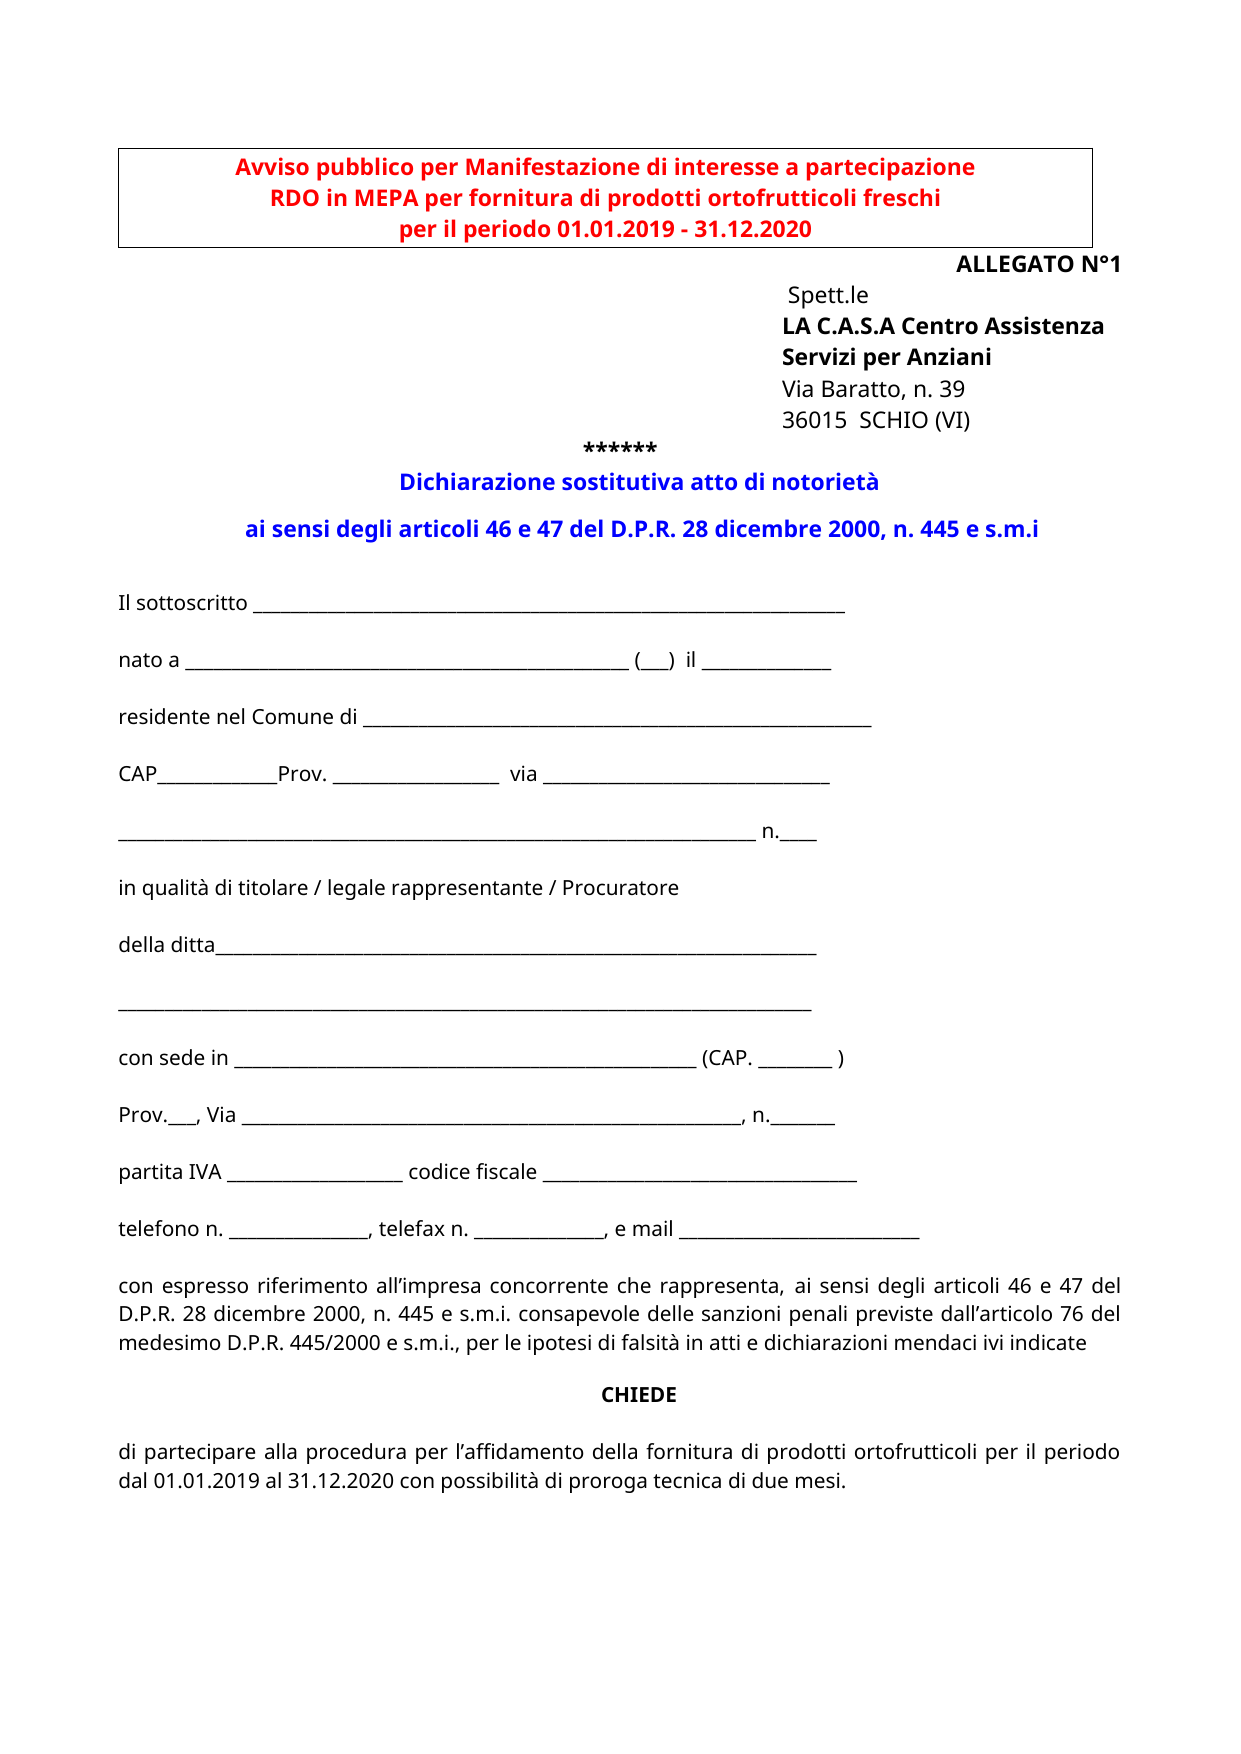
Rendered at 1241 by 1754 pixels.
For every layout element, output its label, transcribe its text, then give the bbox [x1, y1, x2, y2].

text con espresso riferimento all’impresa concorrente che rappresenta, ai sensi degli articoli 46 e 47 del D.P.R. 28 dicembre 2000, n. 445 e s.m.i. consapevole delle sanzioni penali previste dall’articolo 76 del medesimo D.P.R. 445/2000 e s.m.i., per le ipotesi di falsità in atti e dichiarazioni mendaci ivi indicate [118, 1271, 1122, 1356]
text di partecipare alla procedura per l’affidamento della fornitura di prodotti ortofrutticoli per il periodo dal 01.01.2019 al 31.12.2020 con possibilità di proroga tecnica di due mesi. [118, 1437, 1122, 1494]
text RDO in MEPA per fornitura di prodotti ortofrutticoli freschi [119, 179, 1092, 210]
text ___________________________________________________________________________ [118, 987, 1122, 1015]
text con sede in __________________________________________________ (CAP. ________ ) [118, 1043, 1122, 1072]
text _____________________________________________________________________ n.____ [118, 816, 1122, 844]
text CHIEDE [156, 1380, 1122, 1409]
text partita IVA ___________________ codice fiscale __________________________________ [118, 1157, 1122, 1186]
text Dichiarazione sostitutiva atto di notorietà [162, 466, 1122, 498]
text Prov.___, Via ______________________________________________________, n._______ [118, 1100, 1122, 1129]
text Il sottoscritto ________________________________________________________________ [118, 588, 1122, 617]
text Servizi per Anziani [118, 341, 1122, 373]
text 36015 SCHIO (VI) [118, 404, 1122, 435]
text ai sensi degli articoli 46 e 47 del D.P.R. 28 dicembre 2000, n. 445 e s.m.i [162, 513, 1122, 544]
text Via Baratto, n. 39 [118, 373, 1122, 404]
text in qualità di titolare / legale rappresentante / Procuratore [118, 873, 1122, 901]
text ALLEGATO N°1 [118, 248, 1122, 279]
text CAP_____________Prov. __________________ via _______________________________ [118, 759, 1122, 788]
text nato a ________________________________________________ (___) il ______________ [118, 645, 1122, 674]
text per il periodo 01.01.2019 - 31.12.2020 [119, 210, 1092, 247]
text della ditta_________________________________________________________________ [118, 930, 1122, 958]
text telefono n. _______________, telefax n. ______________, e mail __________________________ [118, 1214, 1122, 1243]
text ****** [118, 435, 1122, 466]
text Spett.le [118, 279, 1122, 310]
text residente nel Comune di _______________________________________________________ [118, 702, 1122, 731]
text Avviso pubblico per Manifestazione di interesse a partecipazione [119, 149, 1092, 179]
text LA C.A.S.A Centro Assistenza [118, 310, 1122, 341]
